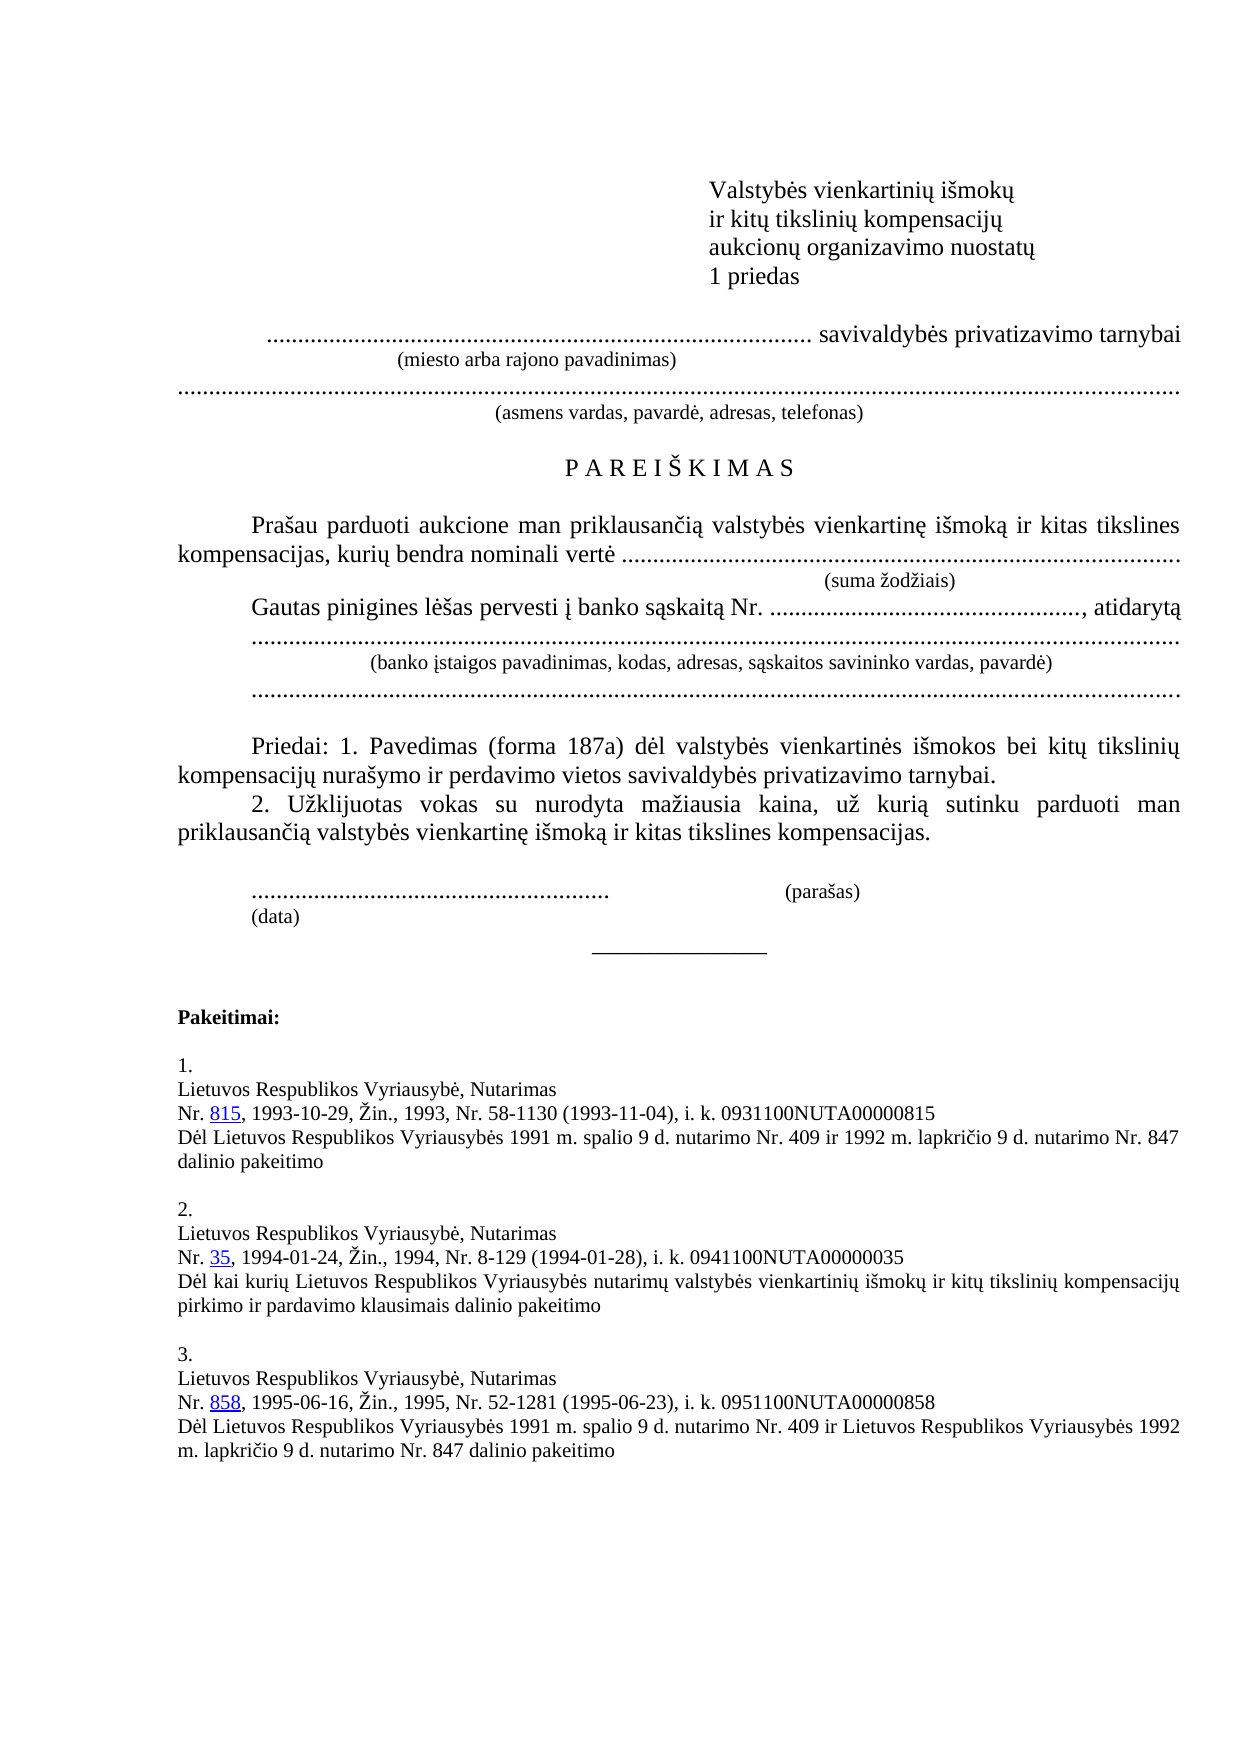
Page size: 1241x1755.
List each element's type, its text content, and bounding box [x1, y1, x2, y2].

text Lietuvos Respublikos Vyriausybė, Nutarimas [177, 1077, 1181, 1101]
text (data) [177, 904, 1181, 928]
text Dėl Lietuvos Respublikos Vyriausybės 1991 m. spalio 9 d. nutarimo Nr. 409 ir 1992 m. lapkričio 9 d. nutarimo Nr. 847 dalinio pakeitimo [177, 1125, 1181, 1173]
text Gautas pinigines lėšas pervesti į banko sąskaitą Nr. , atidarytą [177, 592, 1181, 621]
text aukcionų organizavimo nuostatų [177, 232, 1181, 261]
text PAREIŠKIMAS [177, 453, 1181, 482]
text savivaldybės privatizavimo tarnybai [177, 319, 1181, 347]
text 1. [177, 1053, 1181, 1077]
text 1 priedas [177, 261, 1181, 290]
text (asmens vardas, pavardė, adresas, telefonas) [177, 400, 1181, 424]
text 2. [177, 1197, 1181, 1221]
text Lietuvos Respublikos Vyriausybė, Nutarimas [177, 1221, 1181, 1245]
text Pakeitimai: [177, 1004, 1181, 1029]
text (miesto arba rajono pavadinimas) [177, 347, 1181, 371]
text (suma žodžiais) [177, 568, 1181, 592]
text ______________ [177, 928, 1181, 956]
text (banko įstaigos pavadinimas, kodas, adresas, sąskaitos savininko vardas, pavardė) [177, 649, 1181, 674]
text Nr. 858, 1995-06-16, Žin., 1995, Nr. 52-1281 (1995-06-23), i. k. 0951100NUTA00000858 [177, 1389, 1181, 1414]
text Dėl Lietuvos Respublikos Vyriausybės 1991 m. spalio 9 d. nutarimo Nr. 409 ir Lietuvos Respublikos Vyriausybės 1992 m. lapkričio 9 d. nutarimo Nr. 847 dalinio pakeitimo [177, 1414, 1181, 1462]
text Valstybės vienkartinių išmokų [177, 175, 1181, 204]
text Prašau parduoti aukcione man priklausančią valstybės vienkartinę išmoką ir kitas tikslines kompensacijas, kurių bendra nominali vertė . [177, 511, 1181, 568]
text Nr. 35, 1994-01-24, Žin., 1994, Nr. 8-129 (1994-01-28), i. k. 0941100NUTA00000035 [177, 1245, 1181, 1269]
text Nr. 815, 1993-10-29, Žin., 1993, Nr. 58-1130 (1993-11-04), i. k. 0931100NUTA00000815 [177, 1101, 1181, 1125]
text Lietuvos Respublikos Vyriausybė, Nutarimas [177, 1366, 1181, 1389]
text 2. Užklijuotas vokas su nurodyta mažiausia kaina, už kurią sutinku parduoti man priklausančią valstybės vienkartinę išmoką ir kitas tikslines kompensacijas. [177, 789, 1181, 846]
text 3. [177, 1341, 1181, 1366]
text Priedai: 1. Pavedimas (forma 187a) dėl valstybės vienkartinės išmokos bei kitų tikslinių kompensacijų nurašymo ir perdavimo vietos savivaldybės privatizavimo tarnybai. [177, 731, 1181, 789]
text ir kitų tikslinių kompensacijų [177, 204, 1181, 232]
text . [177, 674, 1181, 702]
text Dėl kai kurių Lietuvos Respublikos Vyriausybės nutarimų valstybės vienkartinių išmokų ir kitų tikslinių kompensacijų pirkimo ir pardavimo klausimais dalinio pakeitimo [177, 1269, 1181, 1317]
text (parašas) [177, 875, 1181, 904]
